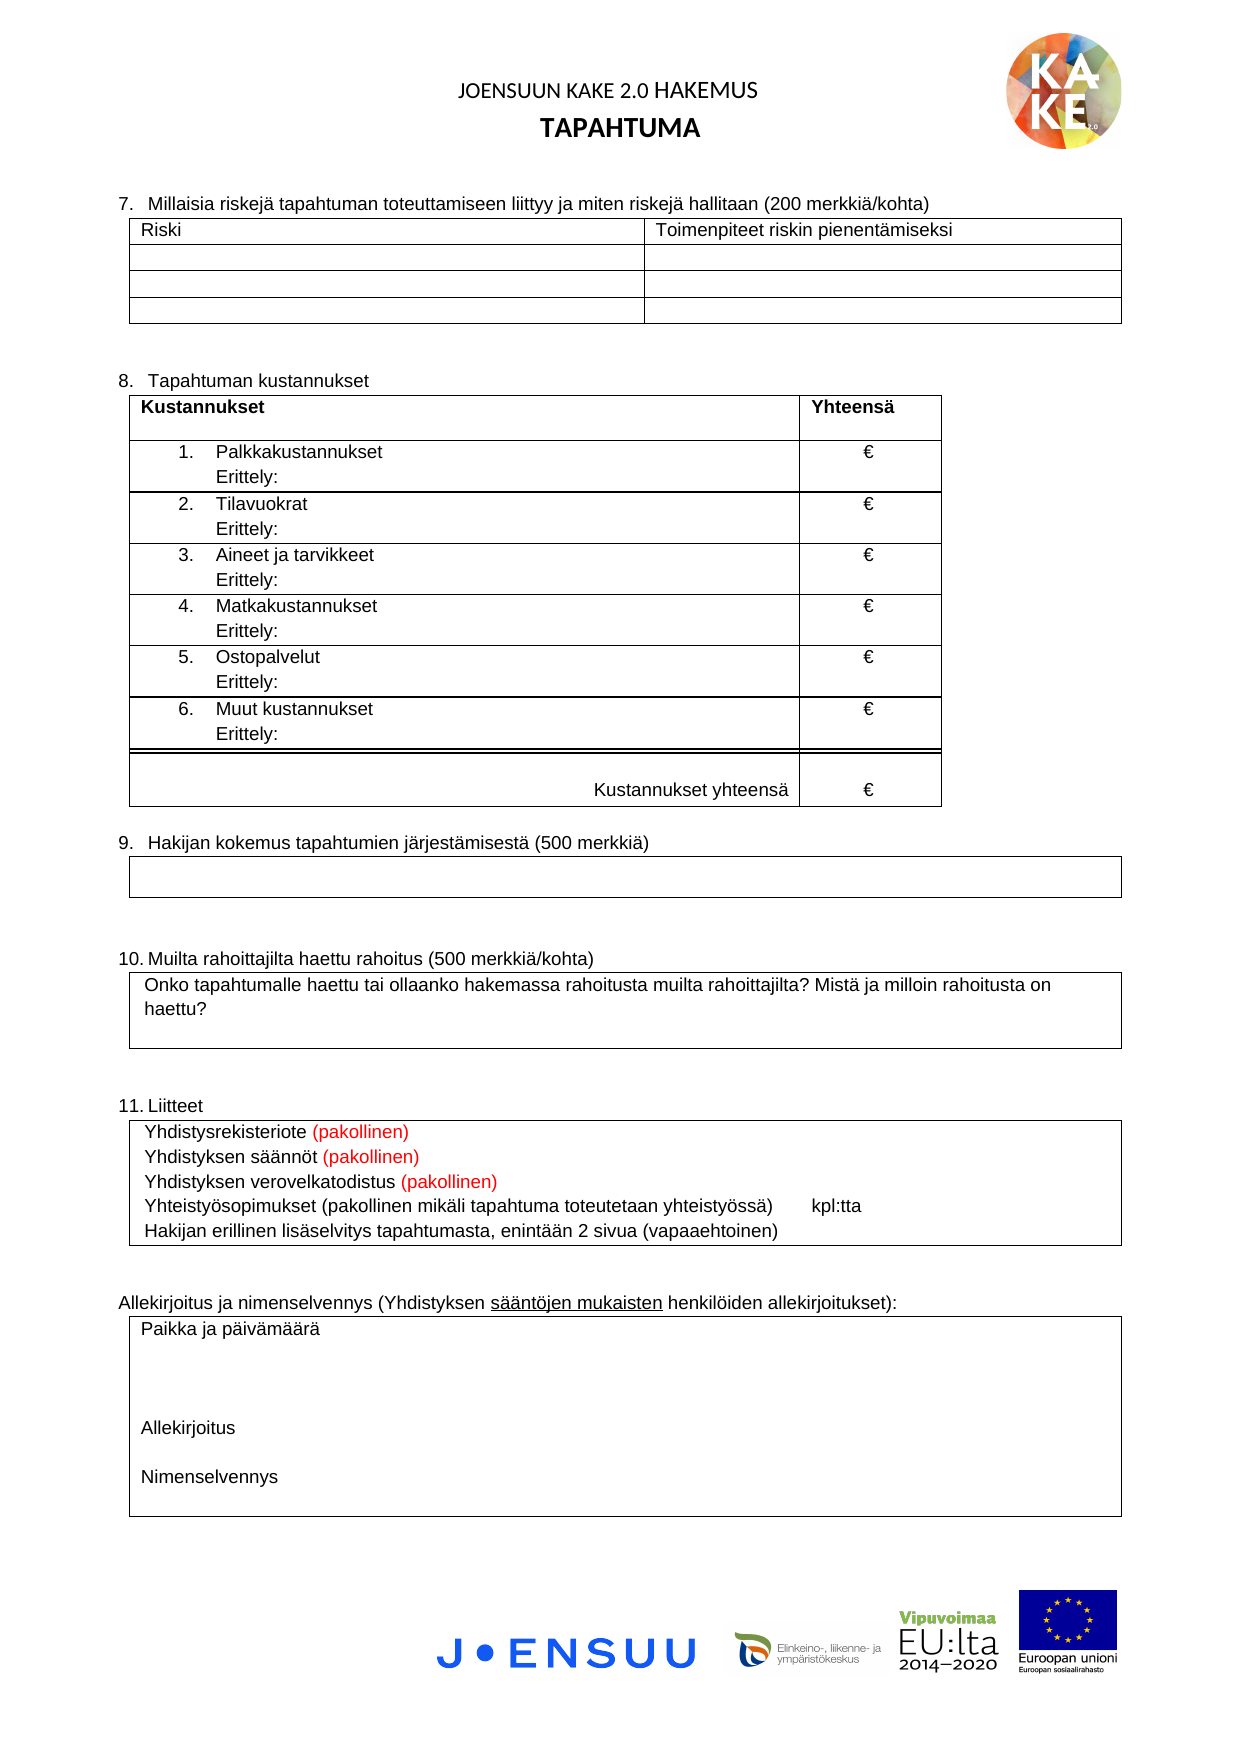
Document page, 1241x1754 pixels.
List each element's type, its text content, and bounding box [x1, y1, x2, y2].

table_cell € [800, 493, 941, 543]
table_cell € [800, 646, 941, 696]
list Liitteet [118, 1095, 1122, 1117]
table_header Riski [130, 219, 644, 244]
table_cell € [800, 698, 941, 748]
table_cell Palkkakustannukset Erittely: [130, 441, 799, 491]
list Muilta rahoittajilta haettu rahoitus (500 merkkiä/kohta) [118, 947, 1122, 969]
table_cell [130, 245, 644, 270]
table_cell Matkakustannukset Erittely: [130, 595, 799, 645]
list Hakijan kokemus tapahtumien järjestämisestä (500 merkkiä) [118, 831, 1122, 853]
table_cell [130, 271, 644, 297]
table_header Paikka ja päivämäärä Allekirjoitus Nimenselvennys [130, 1317, 1121, 1516]
table_cell Ostopalvelut Erittely: [130, 646, 799, 696]
list Tapahtuman kustannukset [118, 370, 1122, 391]
table_header Yhdistysrekisteriote (pakollinen) Yhdistyksen säännöt (pakollinen) Yhdistyksen verovelkatodistus (pakollinen) Yhteistyösopimukset (pakollinen mikäli tapahtuma toteutetaan yhteistyössä) kpl:tta Hakijan erillinen lisäselvitys tapahtumasta, enintään 2 sivua (vapaaehtoinen) [130, 1121, 1121, 1245]
table_cell [130, 298, 644, 323]
table_cell Kustannukset yhteensä [130, 754, 799, 806]
table_header Onko tapahtumalle haettu tai ollaanko hakemassa rahoitusta muilta rahoittajilta? Mistä ja milloin rahoitusta on haettu? [130, 973, 1121, 1048]
table_cell Muut kustannukset Erittely: [130, 698, 799, 748]
table_header [130, 857, 1121, 897]
table_cell Aineet ja tarvikkeet Erittely: [130, 544, 799, 594]
table_cell [645, 245, 1121, 270]
table_header Yhteensä [800, 396, 941, 440]
table_cell [645, 271, 1121, 297]
table_cell [645, 298, 1121, 323]
text Allekirjoitus ja nimenselvennys (Yhdistyksen sääntöjen mukaisten henkilöiden allekirjoitukset): [118, 1291, 1122, 1313]
list Millaisia riskejä tapahtuman toteuttamiseen liittyy ja miten riskejä hallitaan (200 merkkiä/kohta) [118, 193, 1122, 215]
table_cell € [800, 441, 941, 491]
table_cell € [800, 544, 941, 594]
table_cell € [800, 595, 941, 645]
table_header Kustannukset [130, 396, 799, 440]
table_cell Tilavuokrat Erittely: [130, 493, 799, 543]
table_cell € [800, 754, 941, 806]
table_header Toimenpiteet riskin pienentämiseksi [645, 219, 1121, 244]
